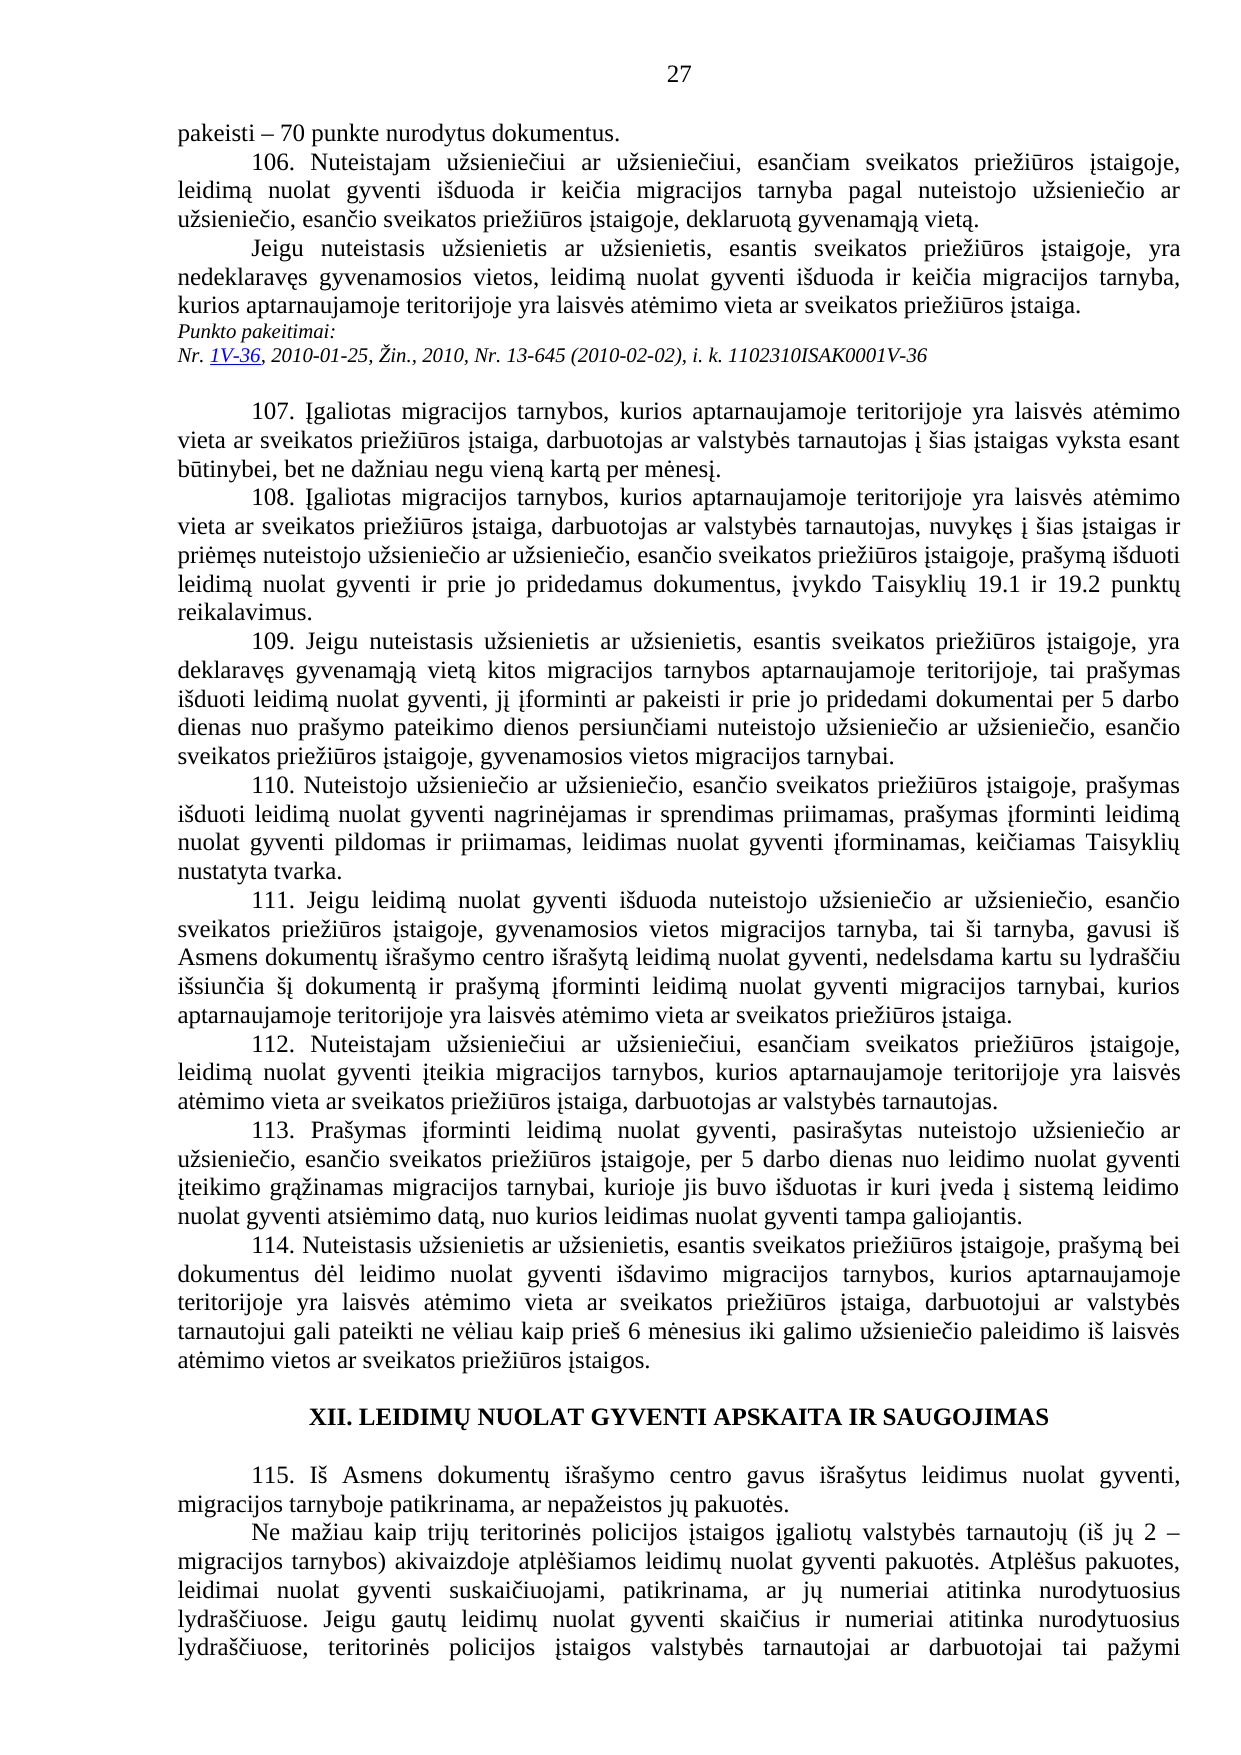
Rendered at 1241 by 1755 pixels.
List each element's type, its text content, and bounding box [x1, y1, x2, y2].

text 108. Įgaliotas migracijos tarnybos, kurios aptarnaujamoje teritorijoje yra laisvės atėmimo vieta ar sveikatos priežiūros įstaiga, darbuotojas ar valstybės tarnautojas, nuvykęs į šias įstaigas ir priėmęs nuteistojo užsieniečio ar užsieniečio, esančio sveikatos priežiūros įstaigoje, prašymą išduoti leidimą nuolat gyventi ir prie jo pridedamus dokumentus, įvykdo Taisyklių 19.1 ir 19.2 punktų reikalavimus. [177, 482, 1181, 626]
text 111. Jeigu leidimą nuolat gyventi išduoda nuteistojo užsieniečio ar užsieniečio, esančio sveikatos priežiūros įstaigoje, gyvenamosios vietos migracijos tarnyba, tai ši tarnyba, gavusi iš Asmens dokumentų išrašymo centro išrašytą leidimą nuolat gyventi, nedelsdama kartu su lydraščiu išsiunčia šį dokumentą ir prašymą įforminti leidimą nuolat gyventi migracijos tarnybai, kurios aptarnaujamoje teritorijoje yra laisvės atėmimo vieta ar sveikatos priežiūros įstaiga. [177, 885, 1181, 1029]
text Jeigu nuteistasis užsienietis ar užsienietis, esantis sveikatos priežiūros įstaigoje, yra nedeklaravęs gyvenamosios vietos, leidimą nuolat gyventi išduoda ir keičia migracijos tarnyba, kurios aptarnaujamoje teritorijoje yra laisvės atėmimo vieta ar sveikatos priežiūros įstaiga. [177, 233, 1181, 319]
text 114. Nuteistasis užsienietis ar užsienietis, esantis sveikatos priežiūros įstaigoje, prašymą bei dokumentus dėl leidimo nuolat gyventi išdavimo migracijos tarnybos, kurios aptarnaujamoje teritorijoje yra laisvės atėmimo vieta ar sveikatos priežiūros įstaiga, darbuotojui ar valstybės tarnautojui gali pateikti ne vėliau kaip prieš 6 mėnesius iki galimo užsieniečio paleidimo iš laisvės atėmimo vietos ar sveikatos priežiūros įstaigos. [177, 1230, 1181, 1374]
text 107. Įgaliotas migracijos tarnybos, kurios aptarnaujamoje teritorijoje yra laisvės atėmimo vieta ar sveikatos priežiūros įstaiga, darbuotojas ar valstybės tarnautojas į šias įstaigas vyksta esant būtinybei, bet ne dažniau negu vieną kartą per mėnesį. [177, 396, 1181, 482]
text 115. Iš Asmens dokumentų išrašymo centro gavus išrašytus leidimus nuolat gyventi, migracijos tarnyboje patikrinama, ar nepažeistos jų pakuotės. [177, 1460, 1181, 1517]
text Nr. 1V-36, 2010-01-25, Žin., 2010, Nr. 13-645 (2010-02-02), i. k. 1102310ISAK0001V-36 [177, 343, 1181, 367]
text 112. Nuteistajam užsieniečiui ar užsieniečiui, esančiam sveikatos priežiūros įstaigoje, leidimą nuolat gyventi įteikia migracijos tarnybos, kurios aptarnaujamoje teritorijoje yra laisvės atėmimo vieta ar sveikatos priežiūros įstaiga, darbuotojas ar valstybės tarnautojas. [177, 1029, 1181, 1115]
text Ne mažiau kaip trijų teritorinės policijos įstaigos įgaliotų valstybės tarnautojų (iš jų 2 – migracijos tarnybos) akivaizdoje atplėšiamos leidimų nuolat gyventi pakuotės. Atplėšus pakuotes, leidimai nuolat gyventi suskaičiuojami, patikrinama, ar jų numeriai atitinka nurodytuosius lydraščiuose. Jeigu gautų leidimų nuolat gyventi skaičius ir numeriai atitinka nurodytuosius lydraščiuose, teritorinės policijos įstaigos valstybės tarnautojai ar darbuotojai tai pažymi [177, 1517, 1181, 1661]
text 113. Prašymas įforminti leidimą nuolat gyventi, pasirašytas nuteistojo užsieniečio ar užsieniečio, esančio sveikatos priežiūros įstaigoje, per 5 darbo dienas nuo leidimo nuolat gyventi įteikimo grąžinamas migracijos tarnybai, kurioje jis buvo išduotas ir kuri įveda į sistemą leidimo nuolat gyventi atsiėmimo datą, nuo kurios leidimas nuolat gyventi tampa galiojantis. [177, 1115, 1181, 1230]
text 110. Nuteistojo užsieniečio ar užsieniečio, esančio sveikatos priežiūros įstaigoje, prašymas išduoti leidimą nuolat gyventi nagrinėjamas ir sprendimas priimamas, prašymas įforminti leidimą nuolat gyventi pildomas ir priimamas, leidimas nuolat gyventi įforminamas, keičiamas Taisyklių nustatyta tvarka. [177, 770, 1181, 885]
text XII. LEIDIMŲ NUOLAT GYVENTI APSKAITA IR SAUGOJIMAS [177, 1402, 1181, 1431]
text pakeisti – 70 punkte nurodytus dokumentus. [177, 118, 1181, 147]
text Punkto pakeitimai: [177, 319, 1181, 343]
text 106. Nuteistajam užsieniečiui ar užsieniečiui, esančiam sveikatos priežiūros įstaigoje, leidimą nuolat gyventi išduoda ir keičia migracijos tarnyba pagal nuteistojo užsieniečio ar užsieniečio, esančio sveikatos priežiūros įstaigoje, deklaruotą gyvenamąją vietą. [177, 147, 1181, 233]
text 109. Jeigu nuteistasis užsienietis ar užsienietis, esantis sveikatos priežiūros įstaigoje, yra deklaravęs gyvenamąją vietą kitos migracijos tarnybos aptarnaujamoje teritorijoje, tai prašymas išduoti leidimą nuolat gyventi, jį įforminti ar pakeisti ir prie jo pridedami dokumentai per 5 darbo dienas nuo prašymo pateikimo dienos persiunčiami nuteistojo užsieniečio ar užsieniečio, esančio sveikatos priežiūros įstaigoje, gyvenamosios vietos migracijos tarnybai. [177, 626, 1181, 770]
